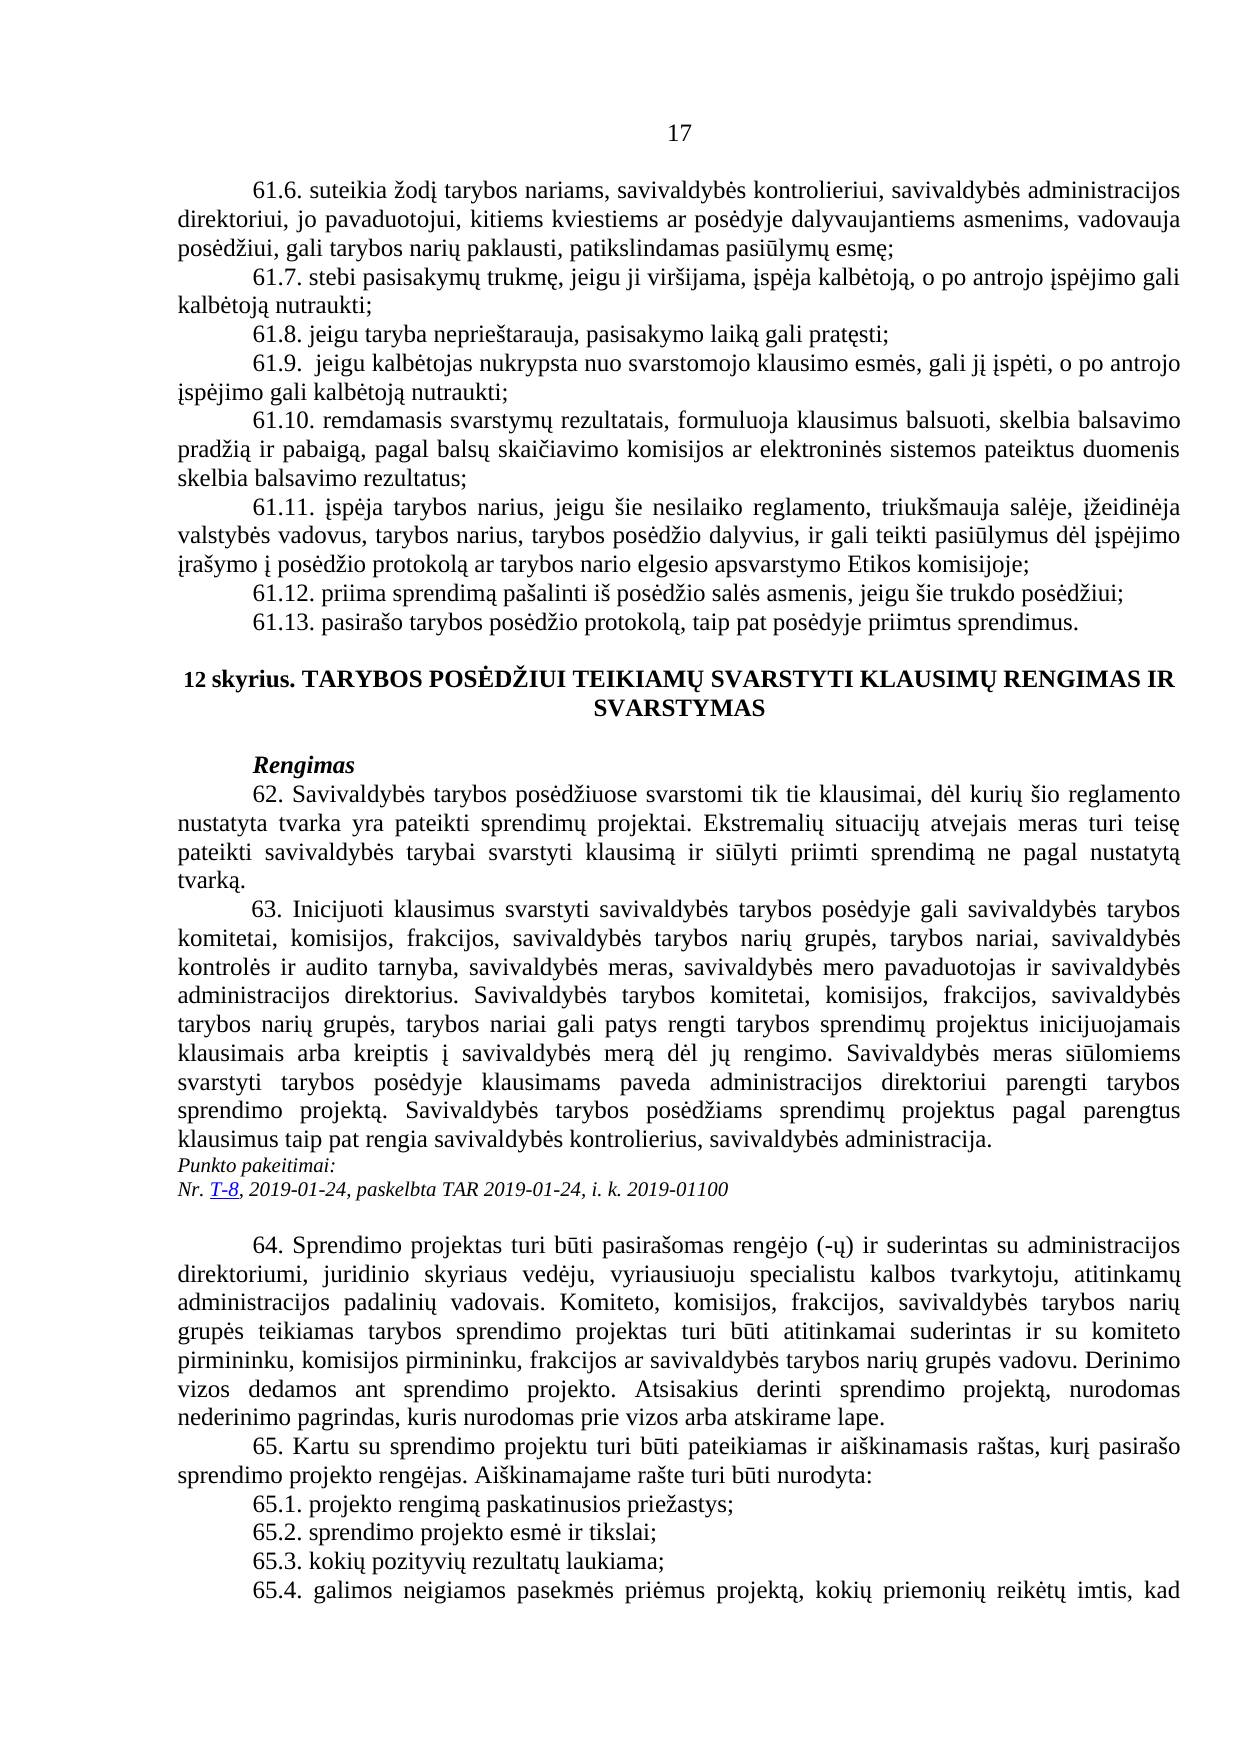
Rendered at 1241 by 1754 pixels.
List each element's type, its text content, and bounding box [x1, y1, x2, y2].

text 61.13. pasirašo tarybos posėdžio protokolą, taip pat posėdyje priimtus sprendimus. [177, 607, 1181, 636]
text 61.11. įspėja tarybos narius, jeigu šie nesilaiko reglamento, triukšmauja salėje, įžeidinėja valstybės vadovus, tarybos narius, tarybos posėdžio dalyvius, ir gali teikti pasiūlymus dėl įspėjimo įrašymo į posėdžio protokolą ar tarybos nario elgesio apsvarstymo Etikos komisijoje; [177, 492, 1181, 578]
text 65.1. projekto rengimą paskatinusios priežastys; [177, 1489, 1181, 1517]
text 61.10. remdamasis svarstymų rezultatais, formuluoja klausimus balsuoti, skelbia balsavimo pradžią ir pabaigą, pagal balsų skaičiavimo komisijos ar elektroninės sistemos pateiktus duomenis skelbia balsavimo rezultatus; [177, 406, 1181, 492]
text 65.3. kokių pozityvių rezultatų laukiama; [177, 1546, 1181, 1575]
text 12 skyrius. TARYBOS POSĖDŽIUI TEIKIAMŲ SVARSTYTI KLAUSIMŲ RENGIMAS IR SVARSTYMAS [177, 664, 1181, 722]
text Punkto pakeitimai: [177, 1153, 1181, 1177]
text 61.12. priima sprendimą pašalinti iš posėdžio salės asmenis, jeigu šie trukdo posėdžiui; [177, 578, 1181, 607]
text Nr. T-8, 2019-01-24, paskelbta TAR 2019-01-24, i. k. 2019-01100 [177, 1177, 1181, 1201]
text 62. Savivaldybės tarybos posėdžiuose svarstomi tik tie klausimai, dėl kurių šio reglamento nustatyta tvarka yra pateikti sprendimų projektai. Ekstremalių situacijų atvejais meras turi teisę pateikti savivaldybės tarybai svarstyti klausimą ir siūlyti priimti sprendimą ne pagal nustatytą tvarką. [177, 779, 1181, 894]
text 63. Inicijuoti klausimus svarstyti savivaldybės tarybos posėdyje gali savivaldybės tarybos komitetai, komisijos, frakcijos, savivaldybės tarybos narių grupės, tarybos nariai, savivaldybės kontrolės ir audito tarnyba, savivaldybės meras, savivaldybės mero pavaduotojas ir savivaldybės administracijos direktorius. Savivaldybės tarybos komitetai, komisijos, frakcijos, savivaldybės tarybos narių grupės, tarybos nariai gali patys rengti tarybos sprendimų projektus inicijuojamais klausimais arba kreiptis į savivaldybės merą dėl jų rengimo. Savivaldybės meras siūlomiems svarstyti tarybos posėdyje klausimams paveda administracijos direktoriui parengti tarybos sprendimo projektą. Savivaldybės tarybos posėdžiams sprendimų projektus pagal parengtus klausimus taip pat rengia savivaldybės kontrolierius, savivaldybės administracija. [177, 894, 1181, 1153]
text 61.9. jeigu kalbėtojas nukrypsta nuo svarstomojo klausimo esmės, gali jį įspėti, o po antrojo įspėjimo gali kalbėtoją nutraukti; [177, 348, 1181, 406]
text 65.4. galimos neigiamos pasekmės priėmus projektą, kokių priemonių reikėtų imtis, kad [177, 1575, 1181, 1604]
text 61.8. jeigu taryba neprieštarauja, pasisakymo laiką gali pratęsti; [177, 319, 1181, 348]
text Rengimas [177, 751, 1181, 779]
text 65. Kartu su sprendimo projektu turi būti pateikiamas ir aiškinamasis raštas, kurį pasirašo sprendimo projekto rengėjas. Aiškinamajame rašte turi būti nurodyta: [177, 1431, 1181, 1489]
text 61.6. suteikia žodį tarybos nariams, savivaldybės kontrolieriui, savivaldybės administracijos direktoriui, jo pavaduotojui, kitiems kviestiems ar posėdyje dalyvaujantiems asmenims, vadovauja posėdžiui, gali tarybos narių paklausti, patikslindamas pasiūlymų esmę; [177, 176, 1181, 262]
text 64. Sprendimo projektas turi būti pasirašomas rengėjo (-ų) ir suderintas su administracijos direktoriumi, juridinio skyriaus vedėju, vyriausiuoju specialistu kalbos tvarkytoju, atitinkamų administracijos padalinių vadovais. Komiteto, komisijos, frakcijos, savivaldybės tarybos narių grupės teikiamas tarybos sprendimo projektas turi būti atitinkamai suderintas ir su komiteto pirmininku, komisijos pirmininku, frakcijos ar savivaldybės tarybos narių grupės vadovu. Derinimo vizos dedamos ant sprendimo projekto. Atsisakius derinti sprendimo projektą, nurodomas nederinimo pagrindas, kuris nurodomas prie vizos arba atskirame lape. [177, 1230, 1181, 1431]
text 61.7. stebi pasisakymų trukmę, jeigu ji viršijama, įspėja kalbėtoją, o po antrojo įspėjimo gali kalbėtoją nutraukti; [177, 262, 1181, 319]
text 65.2. sprendimo projekto esmė ir tikslai; [177, 1517, 1181, 1546]
